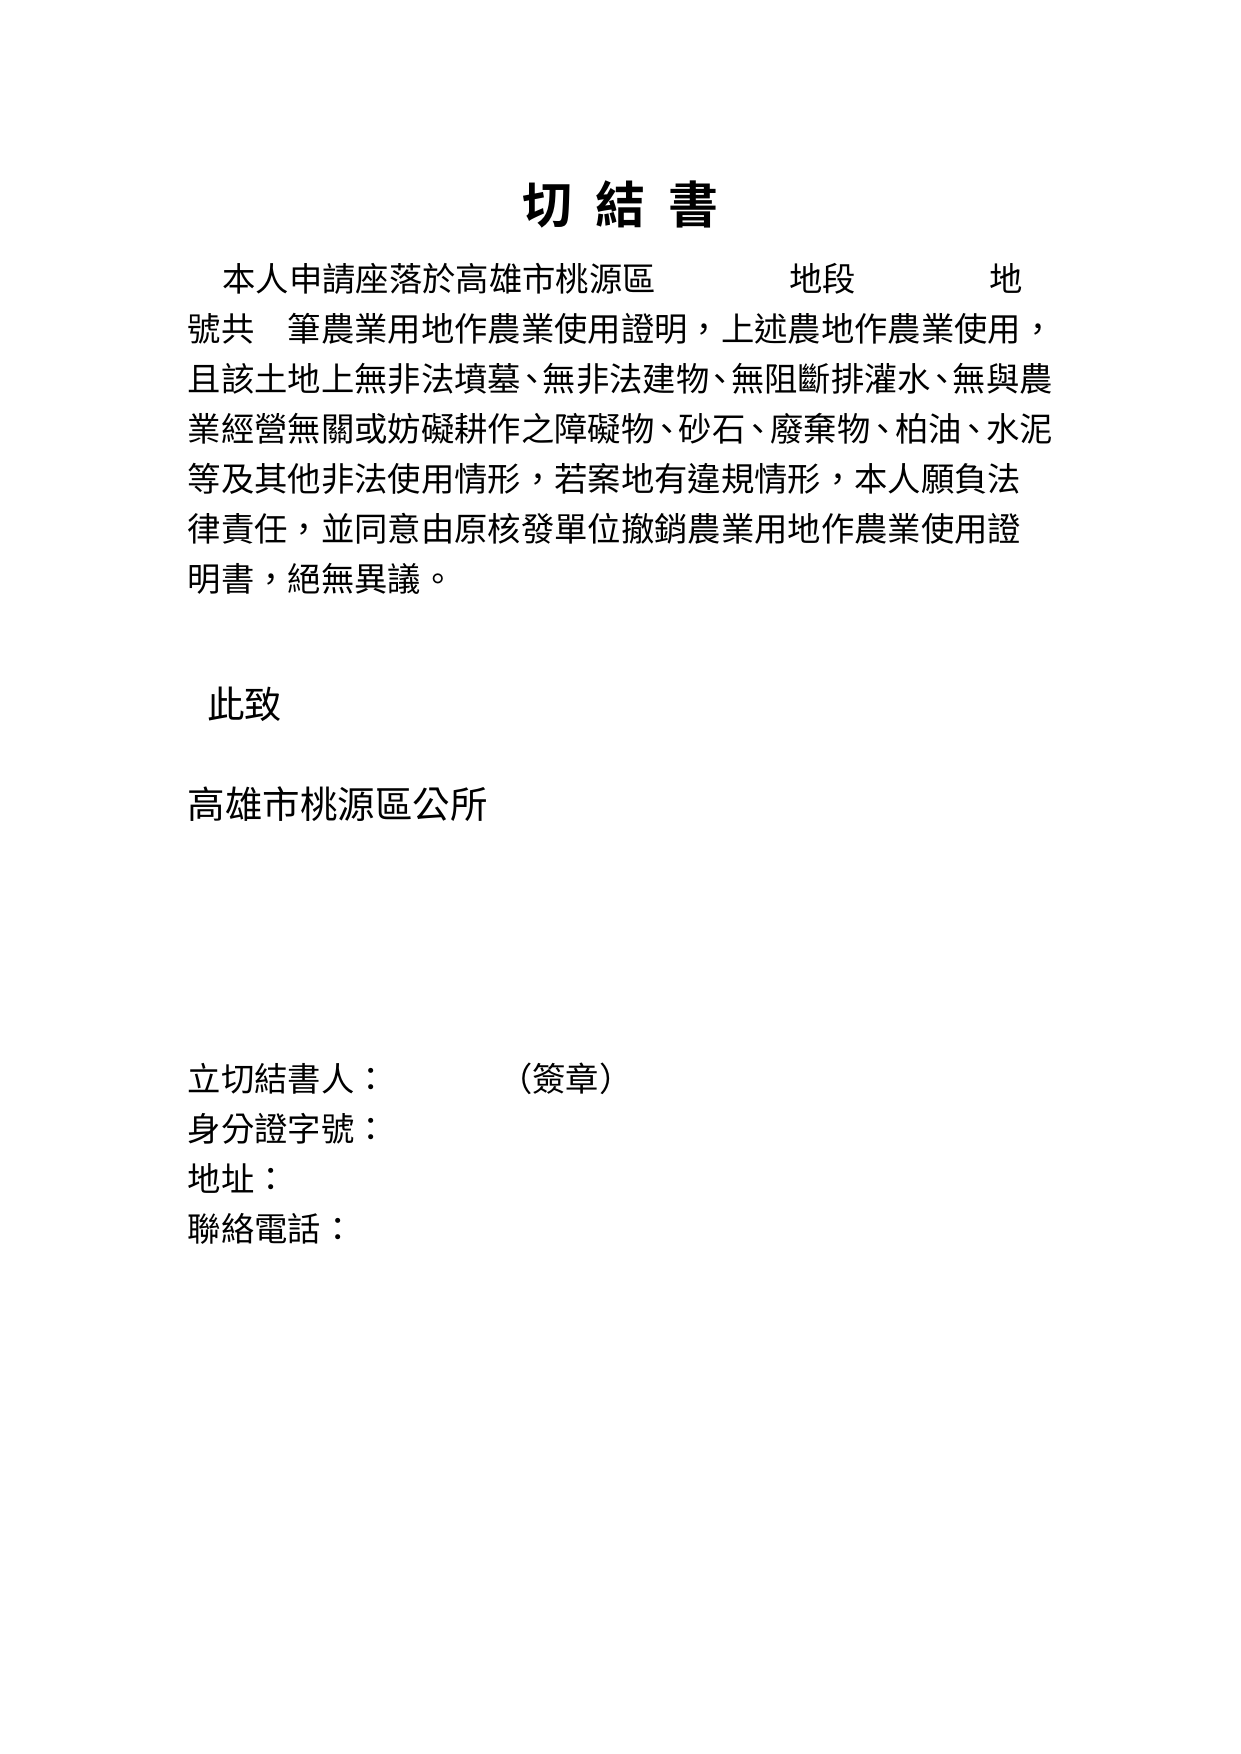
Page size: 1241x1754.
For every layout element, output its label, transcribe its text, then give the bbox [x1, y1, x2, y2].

text 身分證字號： [187, 1102, 1053, 1152]
text 地址： [187, 1152, 1053, 1202]
text 聯絡電話： [187, 1202, 1053, 1252]
text 立切結書人： （簽章） [187, 1052, 1053, 1102]
text 切 結 書 [187, 152, 1053, 252]
text 此致 [187, 652, 1053, 752]
text 高雄市桃源區公所 [187, 752, 1053, 852]
text 本人申請座落於高雄市桃源區 地段 地號共 筆農業用地作農業使用證明，上述農地作農業使用，且該土地上無非法墳墓、無非法建物、無阻斷排灌水、無與農業經營無關或妨礙耕作之障礙物、砂石、廢棄物、柏油、水泥等及其他非法使用情形，若案地有違規情形，本人願負法律責任，並同意由原核發單位撤銷農業用地作農業使用證明書，絕無異議。 [187, 252, 1053, 602]
